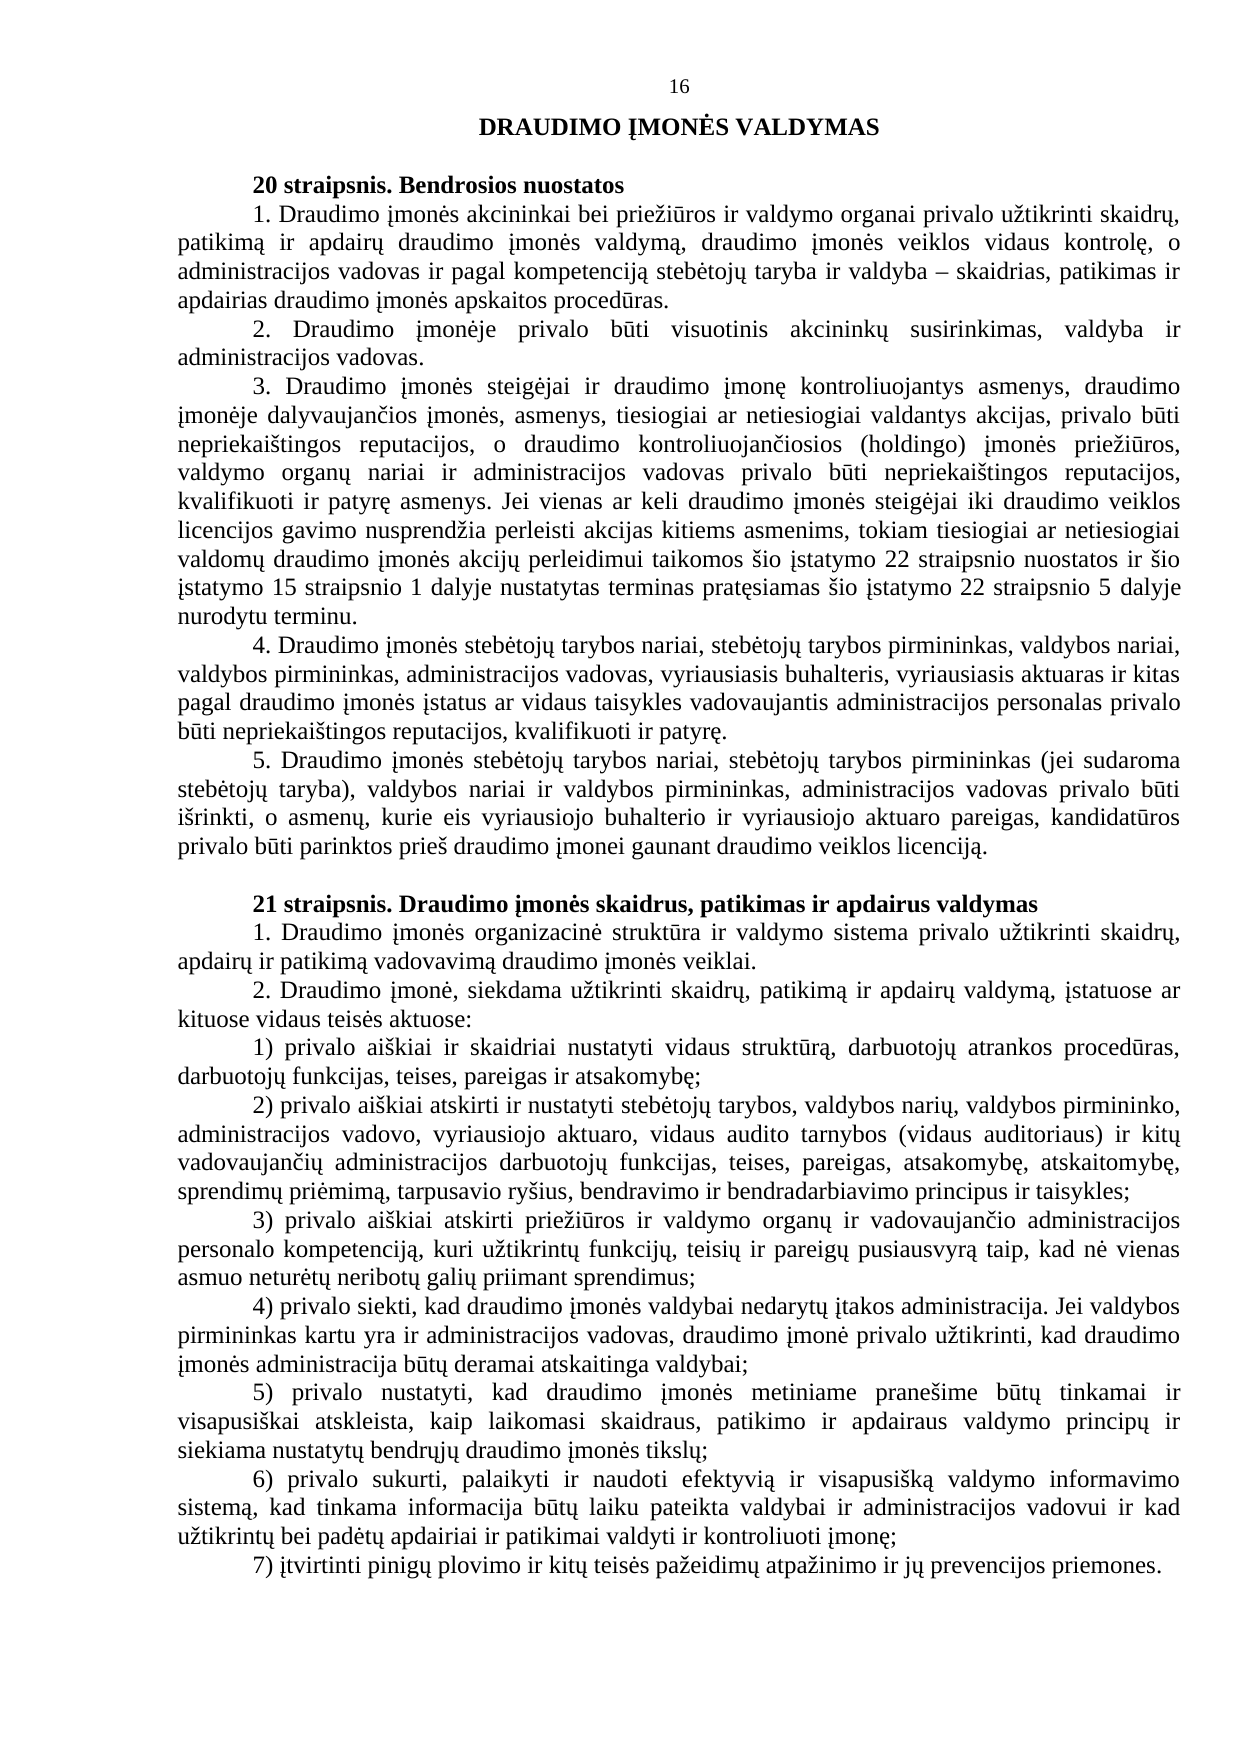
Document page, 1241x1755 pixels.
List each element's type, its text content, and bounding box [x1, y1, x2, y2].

text DRAUDIMO ĮMONĖS VALDYMAS [177, 112, 1181, 141]
text 21 straipsnis. Draudimo įmonės skaidrus, patikimas ir apdairus valdymas [177, 889, 1181, 917]
text 5) privalo nustatyti, kad draudimo įmonės metiniame pranešime būtų tinkamai ir visapusiškai atskleista, kaip laikomasi skaidraus, patikimo ir apdairaus valdymo principų ir siekiama nustatytų bendrųjų draudimo įmonės tikslų; [177, 1377, 1181, 1464]
text 7) įtvirtinti pinigų plovimo ir kitų teisės pažeidimų atpažinimo ir jų prevencijos priemones. [177, 1550, 1181, 1579]
text 2. Draudimo įmonėje privalo būti visuotinis akcininkų susirinkimas, valdyba ir administracijos vadovas. [177, 314, 1181, 371]
text 1. Draudimo įmonės akcininkai bei priežiūros ir valdymo organai privalo užtikrinti skaidrų, patikimą ir apdairų draudimo įmonės valdymą, draudimo įmonės veiklos vidaus kontrolę, o administracijos vadovas ir pagal kompetenciją stebėtojų taryba ir valdyba – skaidrias, patikimas ir apdairias draudimo įmonės apskaitos procedūras. [177, 199, 1181, 314]
text 2. Draudimo įmonė, siekdama užtikrinti skaidrų, patikimą ir apdairų valdymą, įstatuose ar kituose vidaus teisės aktuose: [177, 975, 1181, 1032]
text 4) privalo siekti, kad draudimo įmonės valdybai nedarytų įtakos administracija. Jei valdybos pirmininkas kartu yra ir administracijos vadovas, draudimo įmonė privalo užtikrinti, kad draudimo įmonės administracija būtų deramai atskaitinga valdybai; [177, 1291, 1181, 1377]
text 1) privalo aiškiai ir skaidriai nustatyti vidaus struktūrą, darbuotojų atrankos procedūras, darbuotojų funkcijas, teises, pareigas ir atsakomybę; [177, 1032, 1181, 1090]
text 5. Draudimo įmonės stebėtojų tarybos nariai, stebėtojų tarybos pirmininkas (jei sudaroma stebėtojų taryba), valdybos nariai ir valdybos pirmininkas, administracijos vadovas privalo būti išrinkti, o asmenų, kurie eis vyriausiojo buhalterio ir vyriausiojo aktuaro pareigas, kandidatūros privalo būti parinktos prieš draudimo įmonei gaunant draudimo veiklos licenciją. [177, 745, 1181, 860]
text 4. Draudimo įmonės stebėtojų tarybos nariai, stebėtojų tarybos pirmininkas, valdybos nariai, valdybos pirmininkas, administracijos vadovas, vyriausiasis buhalteris, vyriausiasis aktuaras ir kitas pagal draudimo įmonės įstatus ar vidaus taisykles vadovaujantis administracijos personalas privalo būti nepriekaištingos reputacijos, kvalifikuoti ir patyrę. [177, 630, 1181, 745]
text 1. Draudimo įmonės organizacinė struktūra ir valdymo sistema privalo užtikrinti skaidrų, apdairų ir patikimą vadovavimą draudimo įmonės veiklai. [177, 917, 1181, 975]
text 20 straipsnis. Bendrosios nuostatos [177, 170, 1181, 199]
text 3. Draudimo įmonės steigėjai ir draudimo įmonę kontroliuojantys asmenys, draudimo įmonėje dalyvaujančios įmonės, asmenys, tiesiogiai ar netiesiogiai valdantys akcijas, privalo būti nepriekaištingos reputacijos, o draudimo kontroliuojančiosios (holdingo) įmonės priežiūros, valdymo organų nariai ir administracijos vadovas privalo būti nepriekaištingos reputacijos, kvalifikuoti ir patyrę asmenys. Jei vienas ar keli draudimo įmonės steigėjai iki draudimo veiklos licencijos gavimo nusprendžia perleisti akcijas kitiems asmenims, tokiam tiesiogiai ar netiesiogiai valdomų draudimo įmonės akcijų perleidimui taikomos šio įstatymo 22 straipsnio nuostatos ir šio įstatymo 15 straipsnio 1 dalyje nustatytas terminas pratęsiamas šio įstatymo 22 straipsnio 5 dalyje nurodytu terminu. [177, 371, 1181, 630]
text 2) privalo aiškiai atskirti ir nustatyti stebėtojų tarybos, valdybos narių, valdybos pirmininko, administracijos vadovo, vyriausiojo aktuaro, vidaus audito tarnybos (vidaus auditoriaus) ir kitų vadovaujančių administracijos darbuotojų funkcijas, teises, pareigas, atsakomybę, atskaitomybę, sprendimų priėmimą, tarpusavio ryšius, bendravimo ir bendradarbiavimo principus ir taisykles; [177, 1090, 1181, 1205]
text 6) privalo sukurti, palaikyti ir naudoti efektyvią ir visapusišką valdymo informavimo sistemą, kad tinkama informacija būtų laiku pateikta valdybai ir administracijos vadovui ir kad užtikrintų bei padėtų apdairiai ir patikimai valdyti ir kontroliuoti įmonę; [177, 1464, 1181, 1550]
text 3) privalo aiškiai atskirti priežiūros ir valdymo organų ir vadovaujančio administracijos personalo kompetenciją, kuri užtikrintų funkcijų, teisių ir pareigų pusiausvyrą taip, kad nė vienas asmuo neturėtų neribotų galių priimant sprendimus; [177, 1205, 1181, 1291]
